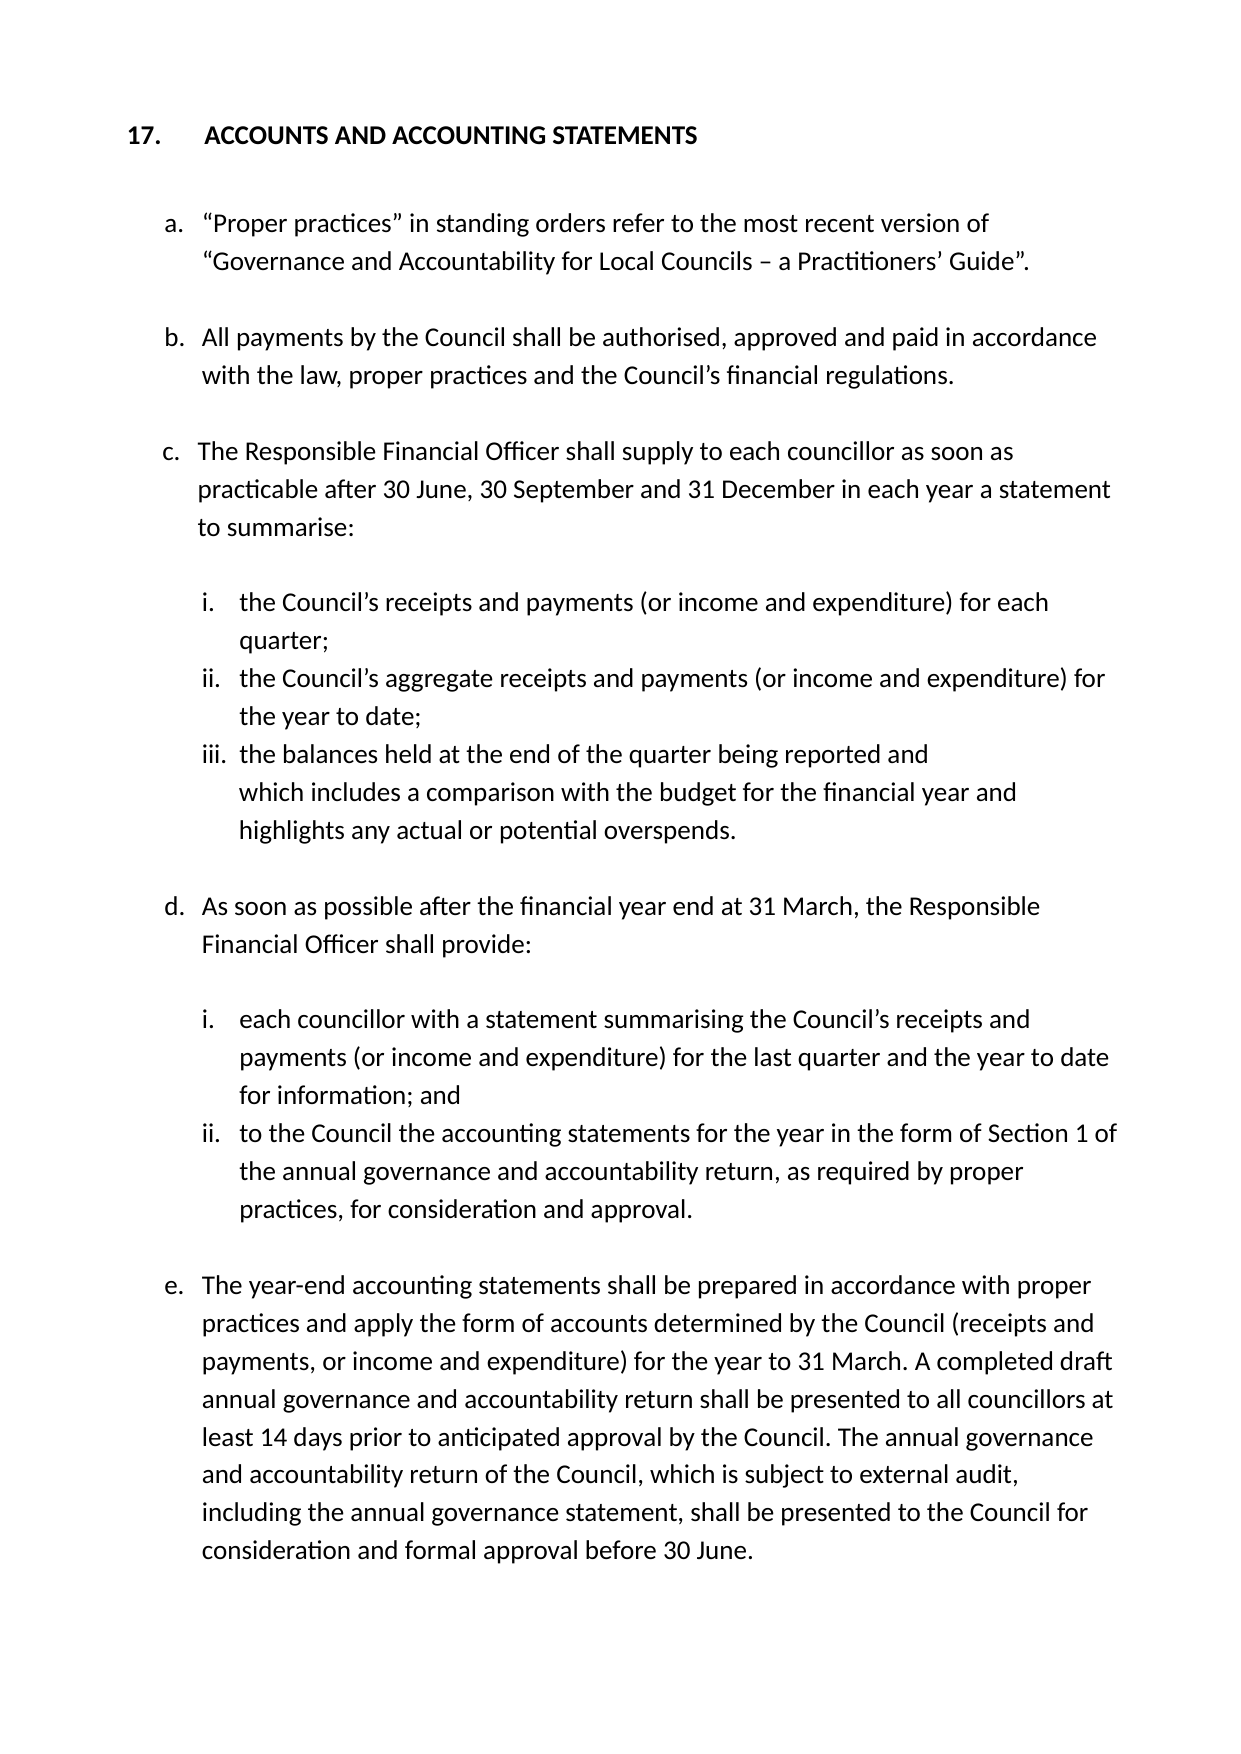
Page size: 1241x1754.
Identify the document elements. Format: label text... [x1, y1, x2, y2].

list the balances held at the end of the quarter being reported and [202, 737, 1123, 770]
list All payments by the Council shall be authorised, approved and paid in accordance with the law, proper practices and the Council’s financial regulations. [164, 320, 1123, 391]
list the Council’s aggregate receipts and payments (or income and expenditure) for the year to date; [202, 661, 1123, 732]
text 17. ACCOUNTS AND ACCOUNTING STATEMENTS [127, 118, 1123, 151]
list “Proper practices” in standing orders refer to the most recent version of “Governance and Accountability for Local Councils – a Practitioners’ Guide”. [164, 206, 1123, 277]
list As soon as possible after the financial year end at 31 March, the Responsible Financial Officer shall provide: [164, 889, 1123, 960]
list The year-end accounting statements shall be prepared in accordance with proper practices and apply the form of accounts determined by the Council (receipts and payments, or income and expenditure) for the year to 31 March. A completed draft annual governance and accountability return shall be presented to all councillors at least 14 days prior to anticipated approval by the Council. The annual governance and accountability return of the Council, which is subject to external audit, including the annual governance statement, shall be presented to the Council for consideration and formal approval before 30 June. [164, 1268, 1123, 1567]
list each councillor with a statement summarising the Council’s receipts and payments (or income and expenditure) for the last quarter and the year to date for information; and [202, 1003, 1123, 1112]
list The Responsible Financial Officer shall supply to each councillor as soon as practicable after 30 June, 30 September and 31 December in each year a statement to summarise: [162, 434, 1123, 543]
list to the Council the accounting statements for the year in the form of Section 1 of the annual governance and accountability return, as required by proper practices, for consideration and approval. [202, 1116, 1123, 1225]
text which includes a comparison with the budget for the financial year and highlights any actual or potential overspends. [239, 775, 1123, 846]
list the Council’s receipts and payments (or income and expenditure) for each quarter; [202, 586, 1123, 657]
